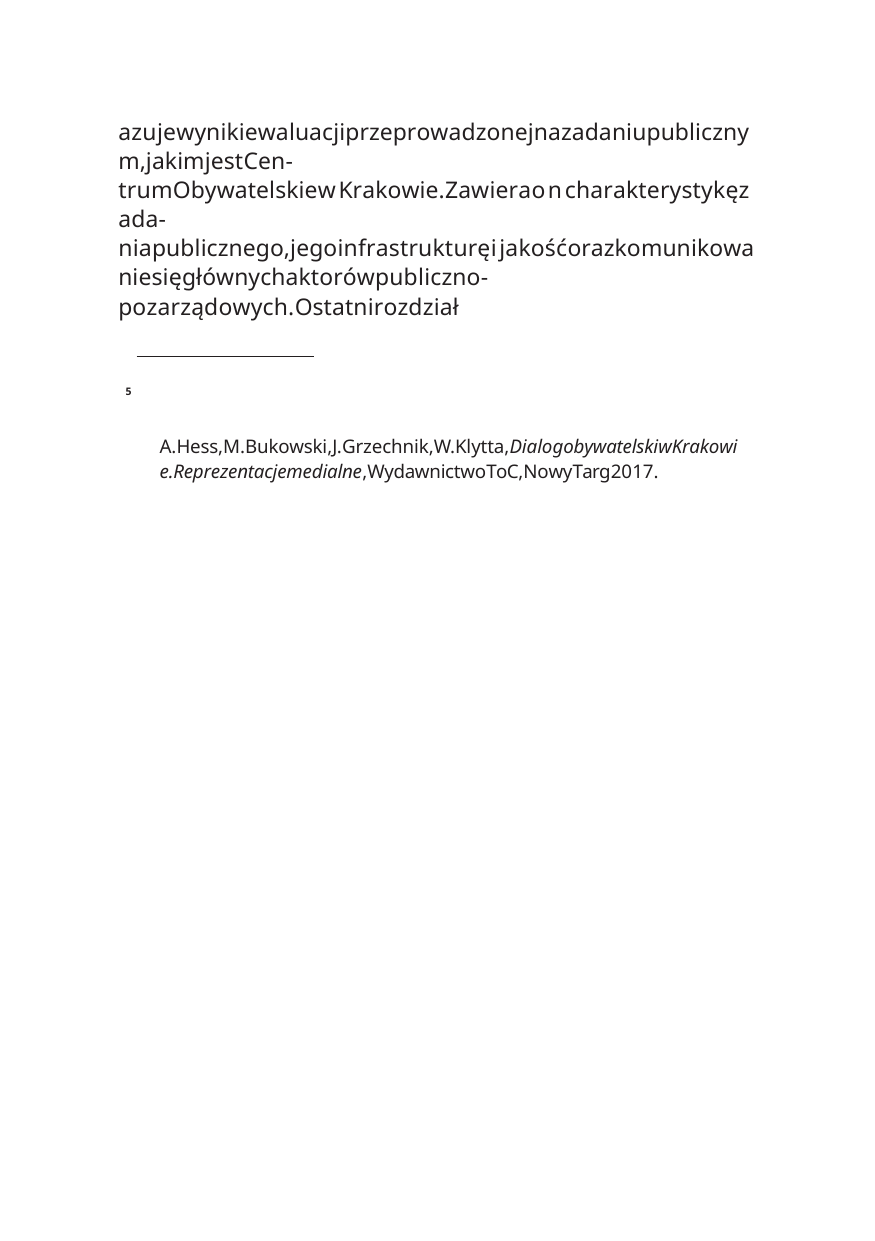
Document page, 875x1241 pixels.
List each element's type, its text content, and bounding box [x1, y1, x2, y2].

text 5 A.Hess,M.Bukowski,J.Grzechnik,W.Klytta,DialogobywatelskiwKrakowie.Reprezentacjemedialne,WydawnictwoToC,NowyTarg2017. [125, 386, 742, 483]
text azujewynikiewaluacjiprzeprowadzonejnazadaniupublicznym,jakimjestCen-trumObywatelskiewKrakowie.Zawieraoncharakterystykęzada-niapublicznego,jegoinfrastrukturęijakośćorazkomunikowaniesięgłównychaktorówpubliczno-pozarządowych.Ostatnirozdział [118, 117, 762, 321]
